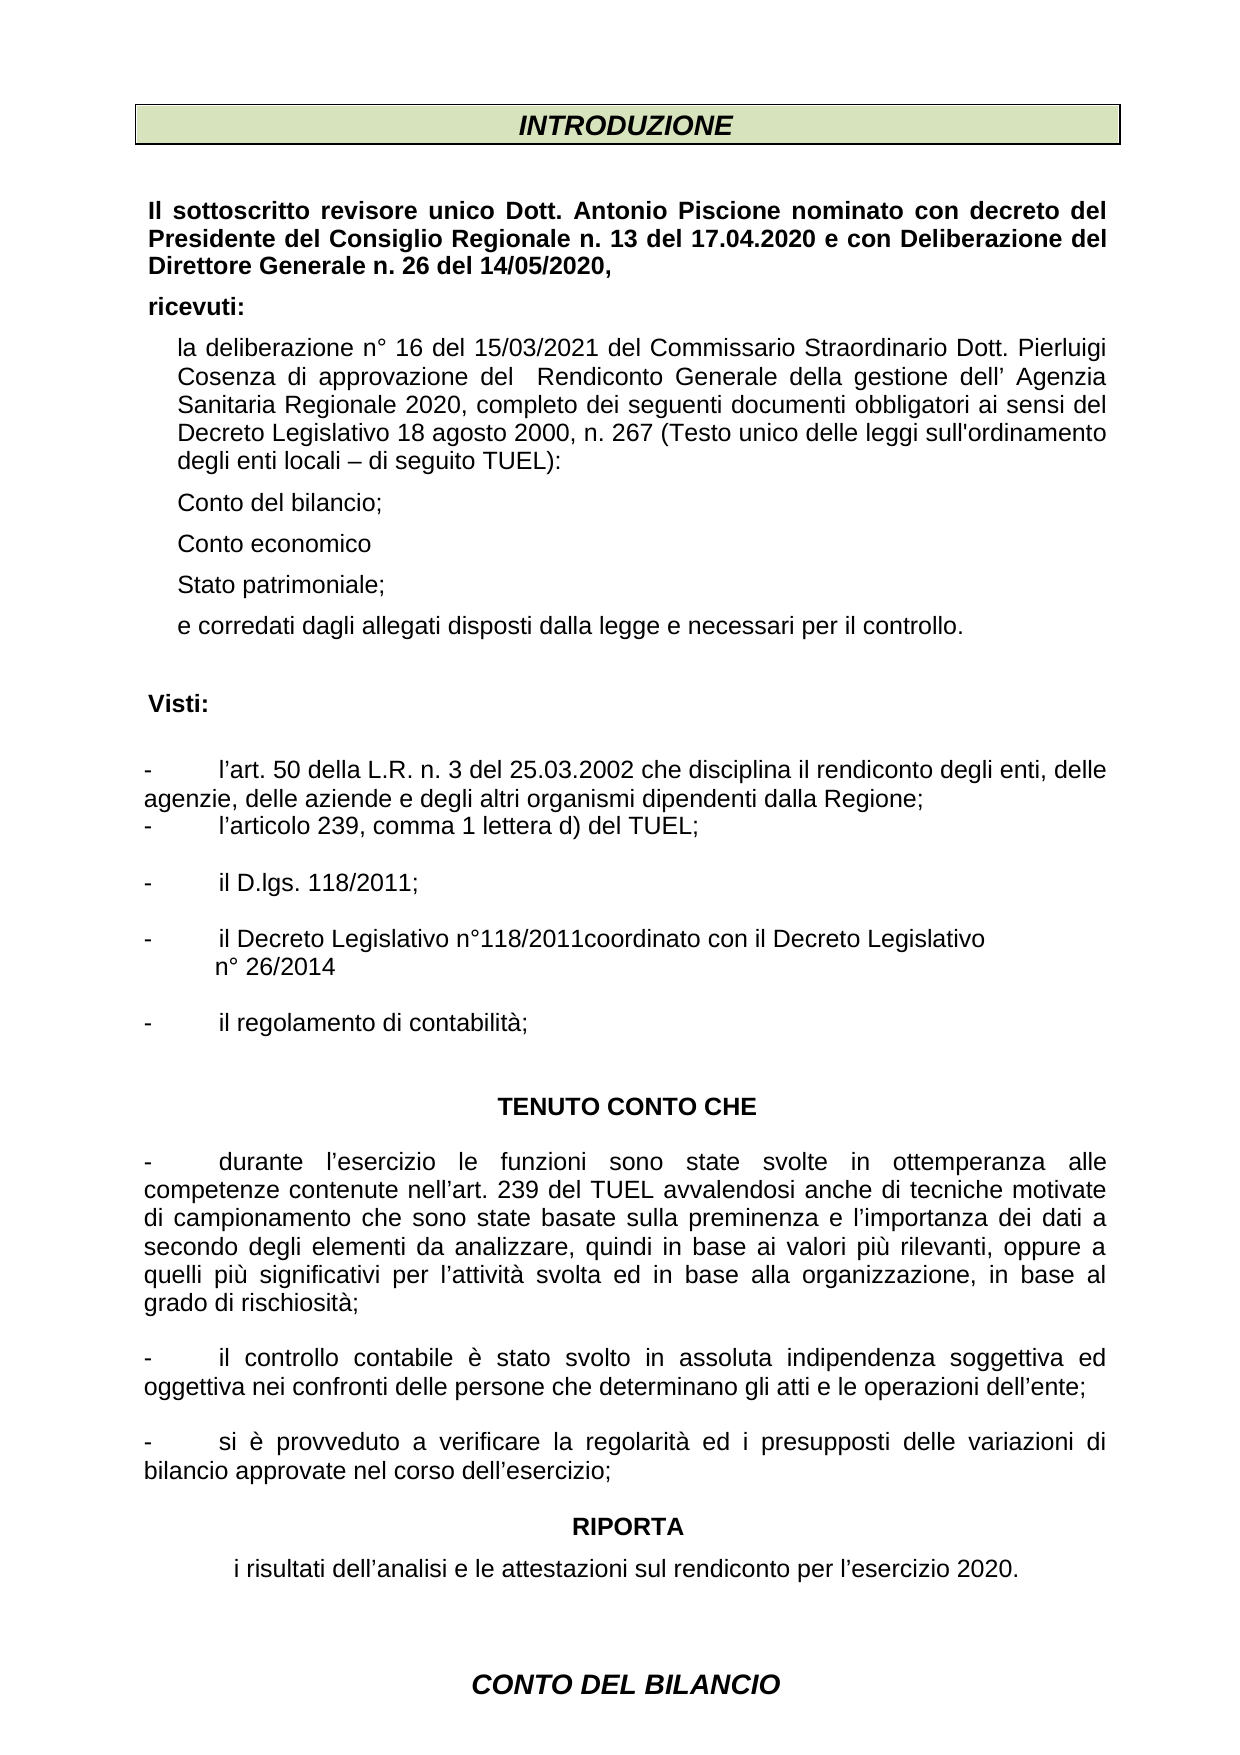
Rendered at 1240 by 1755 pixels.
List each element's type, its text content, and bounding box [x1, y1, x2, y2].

text Stato patrimoniale; [177, 570, 1110, 599]
list durante l’esercizio le funzioni sono state svolte in ottemperanza alle competenze contenute nell’art. 239 del TUEL avvalendosi anche di tecniche motivate di campionamento che sono state basate sulla preminenza e l’importanza dei dati a secondo degli elementi da analizzare, quindi in base ai valori più rilevanti, oppure a quelli più significativi per l’attività svolta ed in base alla organizzazione, in base al grado di rischiosità; [144, 1147, 1108, 1317]
text TENUTO CONTO CHE [144, 1092, 1110, 1121]
text e corredati dagli allegati disposti dalla legge e necessari per il controllo. [177, 611, 1110, 640]
text n° 26/2014 [214, 953, 1108, 981]
list il Decreto Legislativo n°118/2011coordinato con il Decreto Legislativo [144, 925, 1108, 953]
text ricevuti: [148, 292, 1110, 321]
list il D.lgs. 118/2011; [144, 868, 1108, 897]
text Conto economico [177, 529, 1110, 558]
text CONTO DEL BILANCIO [144, 1668, 1110, 1700]
text RIPORTA [144, 1512, 1112, 1541]
text la deliberazione n° 16 del 15/03/2021 del Commissario Straordinario Dott. Pierluigi Cosenza di approvazione del Rendiconto Generale della gestione dell’ Agenzia Sanitaria Regionale 2020, completo dei seguenti documenti obbligatori ai sensi del Decreto Legislativo 18 agosto 2000, n. 267 (Testo unico delle leggi sull'ordinamento degli enti locali – di seguito TUEL): [177, 334, 1108, 475]
text Conto del bilancio; [177, 488, 1110, 516]
list l’art. 50 della L.R. n. 3 del 25.03.2002 che disciplina il rendiconto degli enti, delle agenzie, delle aziende e degli altri organismi dipendenti dalla Regione; [144, 756, 1108, 812]
list il regolamento di contabilità; [144, 1008, 1108, 1037]
list il controllo contabile è stato svolto in assoluta indipendenza soggettiva ed oggettiva nei confronti delle persone che determinano gli atti e le operazioni dell’ente; [144, 1344, 1108, 1401]
text i risultati dell’analisi e le attestazioni sul rendiconto per l’esercizio 2020. [144, 1553, 1110, 1582]
list l’articolo 239, comma 1 lettera d) del TUEL; [144, 812, 1108, 840]
text Il sottoscritto revisore unico Dott. Antonio Piscione nominato con decreto del Presidente del Consiglio Regionale n. 13 del 17.04.2020 e con Deliberazione del Direttore Generale n. 26 del 14/05/2020, [148, 198, 1108, 280]
list si è provveduto a verificare la regolarità ed i presupposti delle variazioni di bilancio approvate nel corso dell’esercizio; [144, 1428, 1108, 1484]
text Visti: [148, 689, 1110, 718]
